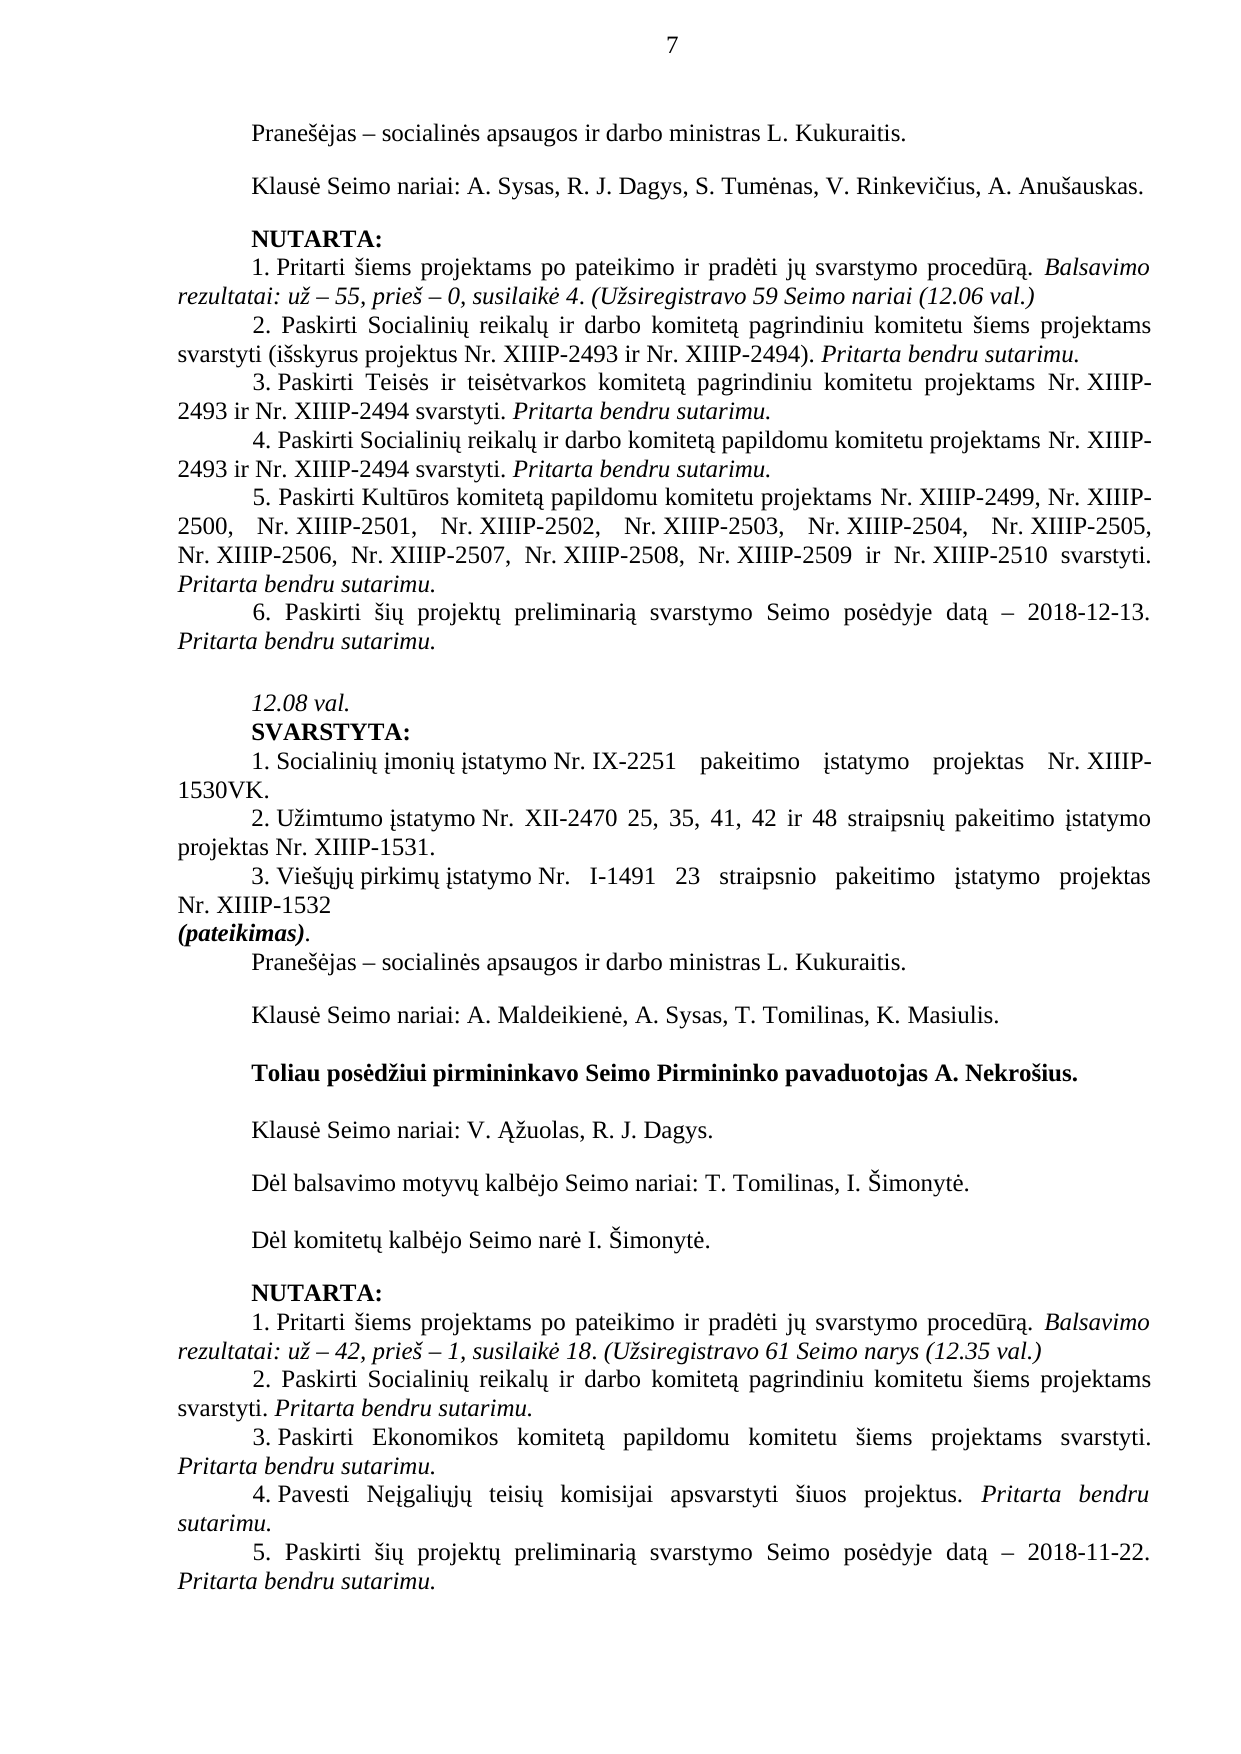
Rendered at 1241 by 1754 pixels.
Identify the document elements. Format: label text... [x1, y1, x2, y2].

text Toliau posėdžiui pirmininkavo Seimo Pirmininko pavaduotojas A. Nekrošius. [177, 1058, 1152, 1086]
text Klausė Seimo nariai: A. Maldeikienė, A. Sysas, T. Tomilinas, K. Masiulis. [177, 1000, 1152, 1029]
text 5. Paskirti Kultūros komitetą papildomu komitetu projektams Nr. XIIIP-2499, Nr. XIIIP-2500, Nr. XIIIP-2501, Nr. XIIIP-2502, Nr. XIIIP-2503, Nr. XIIIP-2504, Nr. XIIIP-2505, Nr. XIIIP-2506, Nr. XIIIP-2507, Nr. XIIIP-2508, Nr. XIIIP-2509 ir Nr. XIIIP-2510 svarstyti. Pritarta bendru sutarimu. [177, 482, 1152, 597]
text Klausė Seimo nariai: A. Sysas, R. J. Dagys, S. Tumėnas, V. Rinkevičius, A. Anušauskas. [177, 171, 1152, 200]
text 1. Socialinių įmonių įstatymo Nr. IX-2251 pakeitimo įstatymo projektas Nr. XIIIP-1530VK. [177, 746, 1152, 803]
text Klausė Seimo nariai: V. Ąžuolas, R. J. Dagys. [177, 1115, 1152, 1144]
text Dėl komitetų kalbėjo Seimo narė I. Šimonytė. [177, 1225, 1152, 1254]
text NUTARTA: [177, 224, 1152, 252]
text Dėl balsavimo motyvų kalbėjo Seimo nariai: T. Tomilinas, I. Šimonytė. [177, 1168, 1152, 1197]
text 6. Paskirti šių projektų preliminarią svarstymo Seimo posėdyje datą – 2018-12-13. Pritarta bendru sutarimu. [177, 597, 1152, 655]
text 3. Viešųjų pirkimų įstatymo Nr. I-1491 23 straipsnio pakeitimo įstatymo projektas Nr. XIIIP-1532 [177, 861, 1152, 918]
text NUTARTA: [177, 1278, 1152, 1307]
text 3. Paskirti Ekonomikos komitetą papildomu komitetu šiems projektams svarstyti. Pritarta bendru sutarimu. [177, 1422, 1152, 1479]
text 2. Užimtumo įstatymo Nr. XII-2470 25, 35, 41, 42 ir 48 straipsnių pakeitimo įstatymo projektas Nr. XIIIP-1531. [177, 803, 1152, 861]
text (pateikimas). [177, 918, 1152, 947]
text 1. Pritarti šiems projektams po pateikimo ir pradėti jų svarstymo procedūrą. Balsavimo rezultatai: už – 42, prieš – 1, susilaikė 18. (Užsiregistravo 61 Seimo narys (12.35 val.) [177, 1307, 1152, 1364]
text 3. Paskirti Teisės ir teisėtvarkos komitetą pagrindiniu komitetu projektams Nr. XIIIP-2493 ir Nr. XIIIP-2494 svarstyti. Pritarta bendru sutarimu. [177, 367, 1152, 425]
text 1. Pritarti šiems projektams po pateikimo ir pradėti jų svarstymo procedūrą. Balsavimo rezultatai: už – 55, prieš – 0, susilaikė 4. (Užsiregistravo 59 Seimo nariai (12.06 val.) [177, 252, 1152, 310]
text Pranešėjas – socialinės apsaugos ir darbo ministras L. Kukuraitis. [177, 947, 1152, 976]
text 4. Paskirti Socialinių reikalų ir darbo komitetą papildomu komitetu projektams Nr. XIIIP-2493 ir Nr. XIIIP-2494 svarstyti. Pritarta bendru sutarimu. [177, 425, 1152, 482]
text 12.08 val. [177, 688, 1152, 717]
text Pranešėjas – socialinės apsaugos ir darbo ministras L. Kukuraitis. [177, 118, 1152, 147]
text 5. Paskirti šių projektų preliminarią svarstymo Seimo posėdyje datą – 2018-11-22. Pritarta bendru sutarimu. [177, 1537, 1152, 1594]
text SVARSTYTA: [177, 717, 1152, 746]
text 2. Paskirti Socialinių reikalų ir darbo komitetą pagrindiniu komitetu šiems projektams svarstyti. Pritarta bendru sutarimu. [177, 1364, 1152, 1422]
text 2. Paskirti Socialinių reikalų ir darbo komitetą pagrindiniu komitetu šiems projektams svarstyti (išskyrus projektus Nr. XIIIP-2493 ir Nr. XIIIP-2494). Pritarta bendru sutarimu. [177, 310, 1152, 367]
text 4. Pavesti Neįgaliųjų teisių komisijai apsvarstyti šiuos projektus. Pritarta bendru sutarimu. [177, 1479, 1152, 1537]
